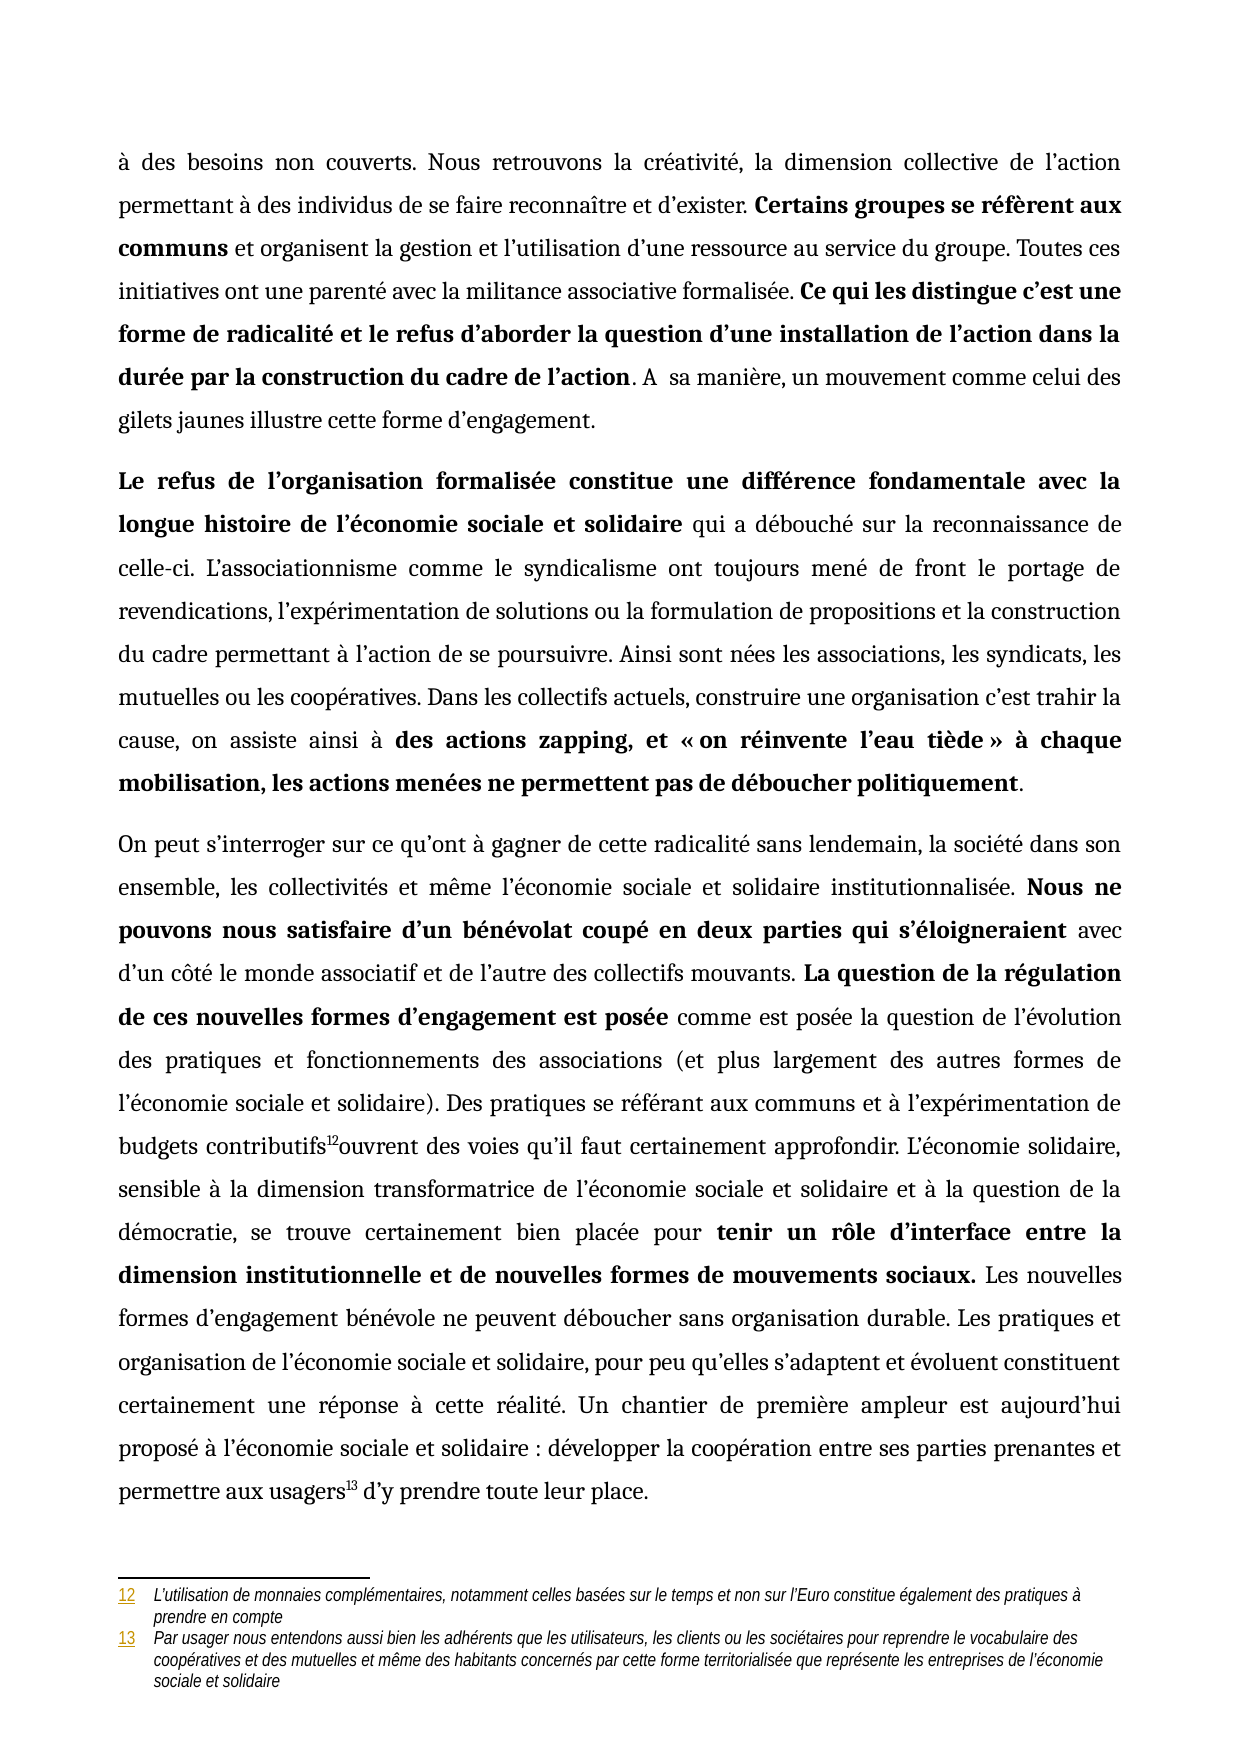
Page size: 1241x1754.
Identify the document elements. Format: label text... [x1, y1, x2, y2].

text On peut s’interroger sur ce qu’ont à gagner de cette radicalité sans lendemain, la société dans son ensemble, les collectivités et même l’économie sociale et solidaire institutionnalisée. Nous ne pouvons nous satisfaire d’un bénévolat coupé en deux parties qui s’éloigneraient avec d’un côté le monde associatif et de l’autre des collectifs mouvants. La question de la régulation de ces nouvelles formes d’engagement est posée comme est posée la question de l’évolution des pratiques et fonctionnements des associations (et plus largement des autres formes de l’économie sociale et solidaire). Des pratiques se référant aux communs et à l’expérimentation de budgets contributifsouvrent des voies qu’il faut certainement approfondir. L’économie solidaire, sensible à la dimension transformatrice de l’économie sociale et solidaire et à la question de la démocratie, se trouve certainement bien placée pour tenir un rôle d’interface entre la dimension institutionnelle et de nouvelles formes de mouvements sociaux. Les nouvelles formes d’engagement bénévole ne peuvent déboucher sans organisation durable. Les pratiques et organisation de l’économie sociale et solidaire, pour peu qu’elles s’adaptent et évoluent constituent certainement une réponse à cette réalité. Un chantier de première ampleur est aujourd’hui proposé à l’économie sociale et solidaire : développer la coopération entre ses parties prenantes et permettre aux usagers d’y prendre toute leur place. [118, 830, 1122, 1506]
text à des besoins non couverts. Nous retrouvons la créativité, la dimension collective de l’action permettant à des individus de se faire reconnaître et d’exister. Certains groupes se réfèrent aux communs et organisent la gestion et l’utilisation d’une ressource au service du groupe. Toutes ces initiatives ont une parenté avec la militance associative formalisée. Ce qui les distingue c’est une forme de radicalité et le refus d’aborder la question d’une installation de l’action dans la durée par la construction du cadre de l’action. A sa manière, un mouvement comme celui des gilets jaunes illustre cette forme d’engagement. [118, 148, 1122, 435]
text Le refus de l’organisation formalisée constitue une différence fondamentale avec la longue histoire de l’économie sociale et solidaire qui a débouché sur la reconnaissance de celle-ci. L’associationnisme comme le syndicalisme ont toujours mené de front le portage de revendications, l’expérimentation de solutions ou la formulation de propositions et la construction du cadre permettant à l’action de se poursuivre. Ainsi sont nées les associations, les syndicats, les mutuelles ou les coopératives. Dans les collectifs actuels, construire une organisation c’est trahir la cause, on assiste ainsi à des actions zapping, et « on réinvente l’eau tiède » à chaque mobilisation, les actions menées ne permettent pas de déboucher politiquement. [118, 467, 1122, 798]
text Par usager nous entendons aussi bien les adhérents que les utilisateurs, les clients ou les sociétaires pour reprendre le vocabulaire des coopératives et des mutuelles et même des habitants concernés par cette forme territorialisée que représente les entreprises de l’économie sociale et solidaire [118, 1627, 1122, 1692]
text L’utilisation de monnaies complémentaires, notamment celles basées sur le temps et non sur l’Euro constitue également des pratiques à prendre en compte [118, 1584, 1122, 1627]
